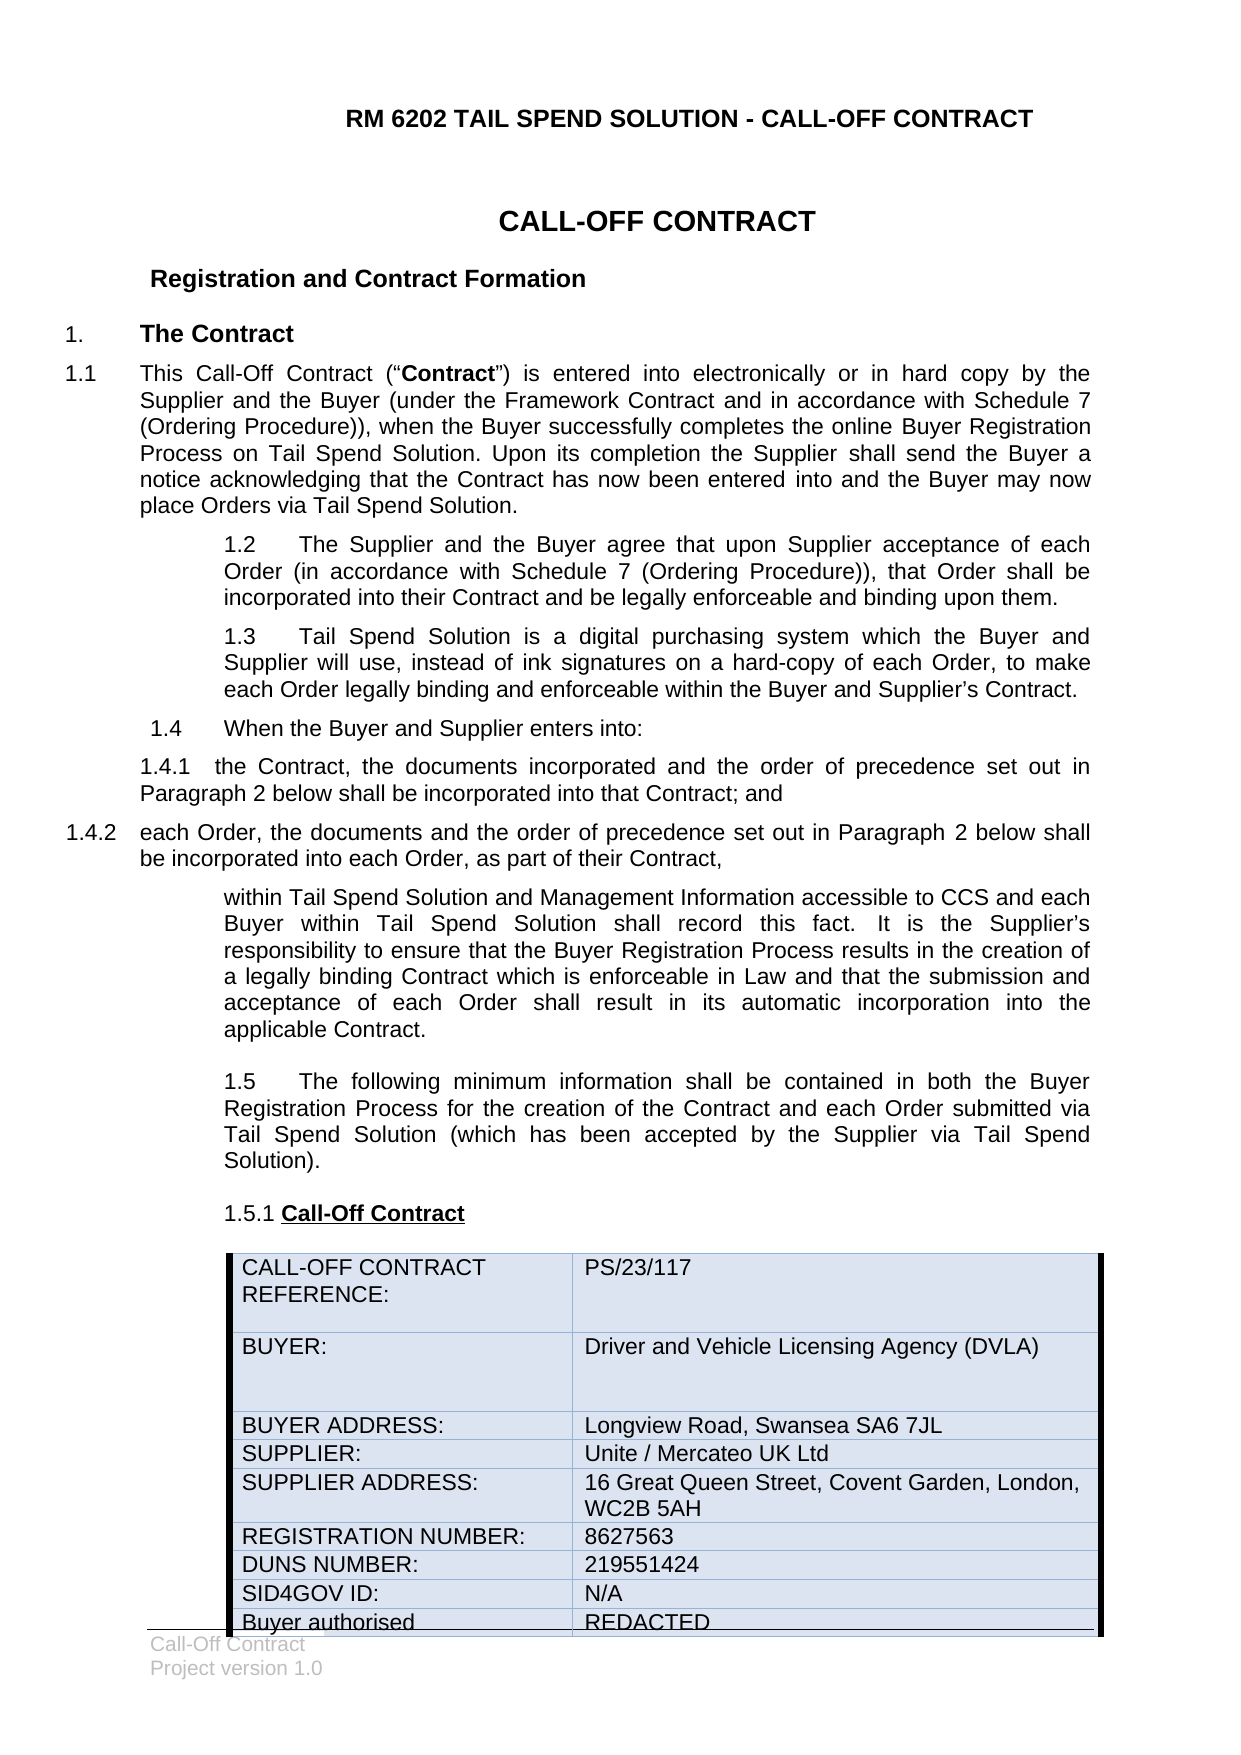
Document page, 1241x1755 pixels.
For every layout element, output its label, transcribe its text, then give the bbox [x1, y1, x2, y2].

table_cell 8627563 [573, 1523, 1098, 1550]
list Tail Spend Solution is a digital purchasing system which the Buyer and Supplier will use, instead of ink signatures on a hard-copy of each Order, to make each Order legally binding and enforceable within the Buyer and Supplier’s Contract. [224, 623, 1091, 702]
list each Order, the documents and the order of precedence set out in Paragraph 2 below shall be incorporated into each Order, as part of their Contract, [66, 818, 1091, 871]
table_cell N/A [573, 1580, 1098, 1608]
table_cell BUYER: [233, 1333, 572, 1411]
text within Tail Spend Solution and Management Information accessible to CCS and each Buyer within Tail Spend Solution shall record this fact. It is the Supplier’s responsibility to ensure that the Buyer Registration Process results in the creation of a legally binding Contract which is enforceable in Law and that the submission and acceptance of each Order shall result in its automatic incorporation into the applicable Contract. [224, 884, 1091, 1042]
table_cell [276, 1630, 572, 1636]
table_header PS/23/117 [573, 1254, 1098, 1332]
table_cell Longview Road, Swansea SA6 7JL [573, 1412, 1098, 1439]
table_cell Driver and Vehicle Licensing Agency (DVLA) [573, 1333, 1098, 1411]
list This Call-Off Contract (“Contract”) is entered into electronically or in hard copy by the Supplier and the Buyer (under the Framework Contract and in accordance with Schedule 7 (Ordering Procedure)), when the Buyer successfully completes the online Buyer Registration Process on Tail Spend Solution. Upon its completion the Supplier shall send the Buyer a notice acknowledging that the Contract has now been entered into and the Buyer may now place Orders via Tail Spend Solution. [64, 360, 1091, 518]
list The Supplier and the Buyer agree that upon Supplier acceptance of each Order (in accordance with Schedule 7 (Ordering Procedure)), that Order shall be incorporated into their Contract and be legally enforceable and binding upon them. [224, 531, 1091, 611]
table_cell Buyer authorised [233, 1609, 572, 1629]
subtitle Call-Off Contract [224, 1200, 1118, 1226]
table_cell SUPPLIER: [233, 1440, 572, 1468]
list The Contract [64, 319, 1118, 348]
list the Contract, the documents incorporated and the order of precedence set out in Paragraph 2 below shall be incorporated into that Contract; and [139, 753, 1090, 806]
table_cell BUYER ADDRESS: [233, 1412, 572, 1439]
subtitle CALL-OFF CONTRACT [496, 204, 818, 238]
table_cell SUPPLIER ADDRESS: [233, 1469, 572, 1522]
table_cell SID4GOV ID: [233, 1580, 572, 1608]
list The following minimum information shall be contained in both the Buyer Registration Process for the creation of the Contract and each Order submitted via Tail Spend Solution (which has been accepted by the Supplier via Tail Spend Solution). [224, 1068, 1091, 1174]
list When the Buyer and Supplier enters into: [150, 714, 1118, 741]
table_cell 16 Great Queen Street, Covent Garden, London, WC2B 5AH [573, 1469, 1098, 1522]
table_cell Unite / Mercateo UK Ltd [573, 1440, 1098, 1468]
table_cell REDACTED [573, 1609, 1098, 1636]
table_header CALL-OFF CONTRACT REFERENCE: [233, 1254, 572, 1332]
table_cell REGISTRATION NUMBER: [233, 1523, 572, 1550]
table_cell 219551424 [573, 1551, 1098, 1579]
table_cell DUNS NUMBER: [233, 1551, 572, 1579]
subtitle Registration and Contract Formation [150, 264, 1118, 293]
